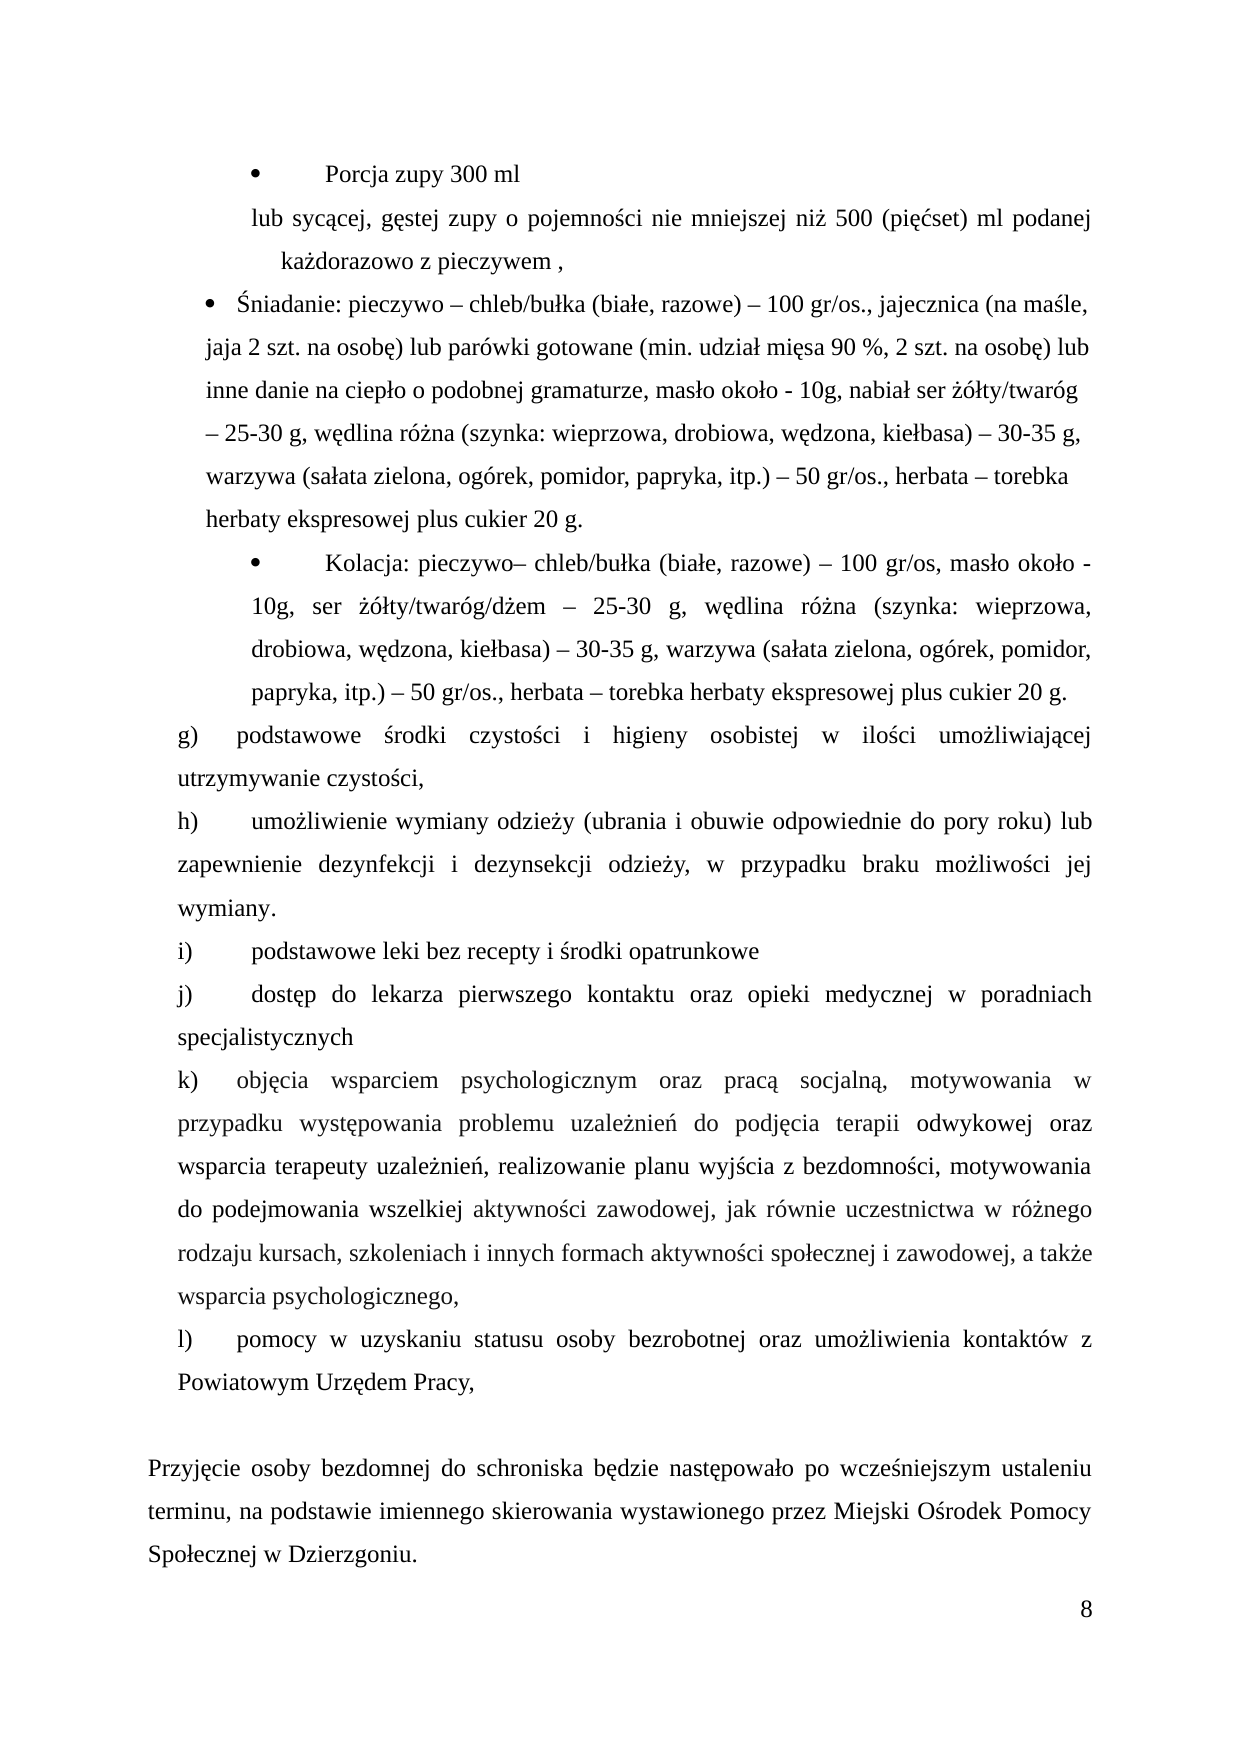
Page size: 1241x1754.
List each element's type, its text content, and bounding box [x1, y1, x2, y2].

list dostęp do lekarza pierwszego kontaktu oraz opieki medycznej w poradniach specjalistycznych [177, 979, 1092, 1051]
list Kolacja: pieczywo– chleb/bułka (białe, razowe) – 100 gr/os, masło około - 10g, ser żółty/twaróg/dżem – 25-30 g, wędlina różna (szynka: wieprzowa, drobiowa, wędzona, kiełbasa) – 30-35 g, warzywa (sałata zielona, ogórek, pomidor, papryka, itp.) – 50 gr/os., herbata – torebka herbaty ekspresowej plus cukier 20 g. [251, 548, 1092, 706]
list umożliwienie wymiany odzieży (ubrania i obuwie odpowiednie do pory roku) lub zapewnienie dezynfekcji i dezynsekcji odzieży, w przypadku braku możliwości jej wymiany. [177, 806, 1092, 921]
list podstawowe leki bez recepty i środki opatrunkowe [177, 936, 1092, 964]
text Przyjęcie osoby bezdomnej do schroniska będzie następowało po wcześniejszym ustaleniu terminu, na podstawie imiennego skierowania wystawionego przez Miejski Ośrodek Pomocy Społecznej w Dzierzgoniu. [148, 1453, 1092, 1568]
list Śniadanie: pieczywo – chleb/bułka (białe, razowe) – 100 gr/os., jajecznica (na maśle, jaja 2 szt. na osobę) lub parówki gotowane (min. udział mięsa 90 %, 2 szt. na osobę) lub inne danie na ciepło o podobnej gramaturze, masło około - 10g, nabiał ser żółty/twaróg – 25-30 g, wędlina różna (szynka: wieprzowa, drobiowa, wędzona, kiełbasa) – 30-35 g, warzywa (sałata zielona, ogórek, pomidor, papryka, itp.) – 50 gr/os., herbata – torebka herbaty ekspresowej plus cukier 20 g. [206, 289, 1092, 533]
list objęcia wsparciem psychologicznym oraz pracą socjalną, motywowania w przypadku występowania problemu uzależnień do podjęcia terapii odwykowej oraz wsparcia terapeuty uzależnień, realizowanie planu wyjścia z bezdomności, motywowania do podejmowania wszelkiej aktywności zawodowej, jak równie uczestnictwa w różnego rodzaju kursach, szkoleniach i innych formach aktywności społecznej i zawodowej, a także wsparcia psychologicznego, [177, 1065, 1092, 1309]
list pomocy w uzyskaniu statusu osoby bezrobotnej oraz umożliwienia kontaktów z Powiatowym Urzędem Pracy, [177, 1324, 1092, 1396]
list podstawowe środki czystości i higieny osobistej w ilości umożliwiającej utrzymywanie czystości, [177, 720, 1092, 792]
list Porcja zupy 300 ml [251, 159, 1092, 188]
text lub sycącej, gęstej zupy o pojemności nie mniejszej niż 500 (pięćset) ml podanej każdorazowo z pieczywem , [251, 203, 1092, 274]
